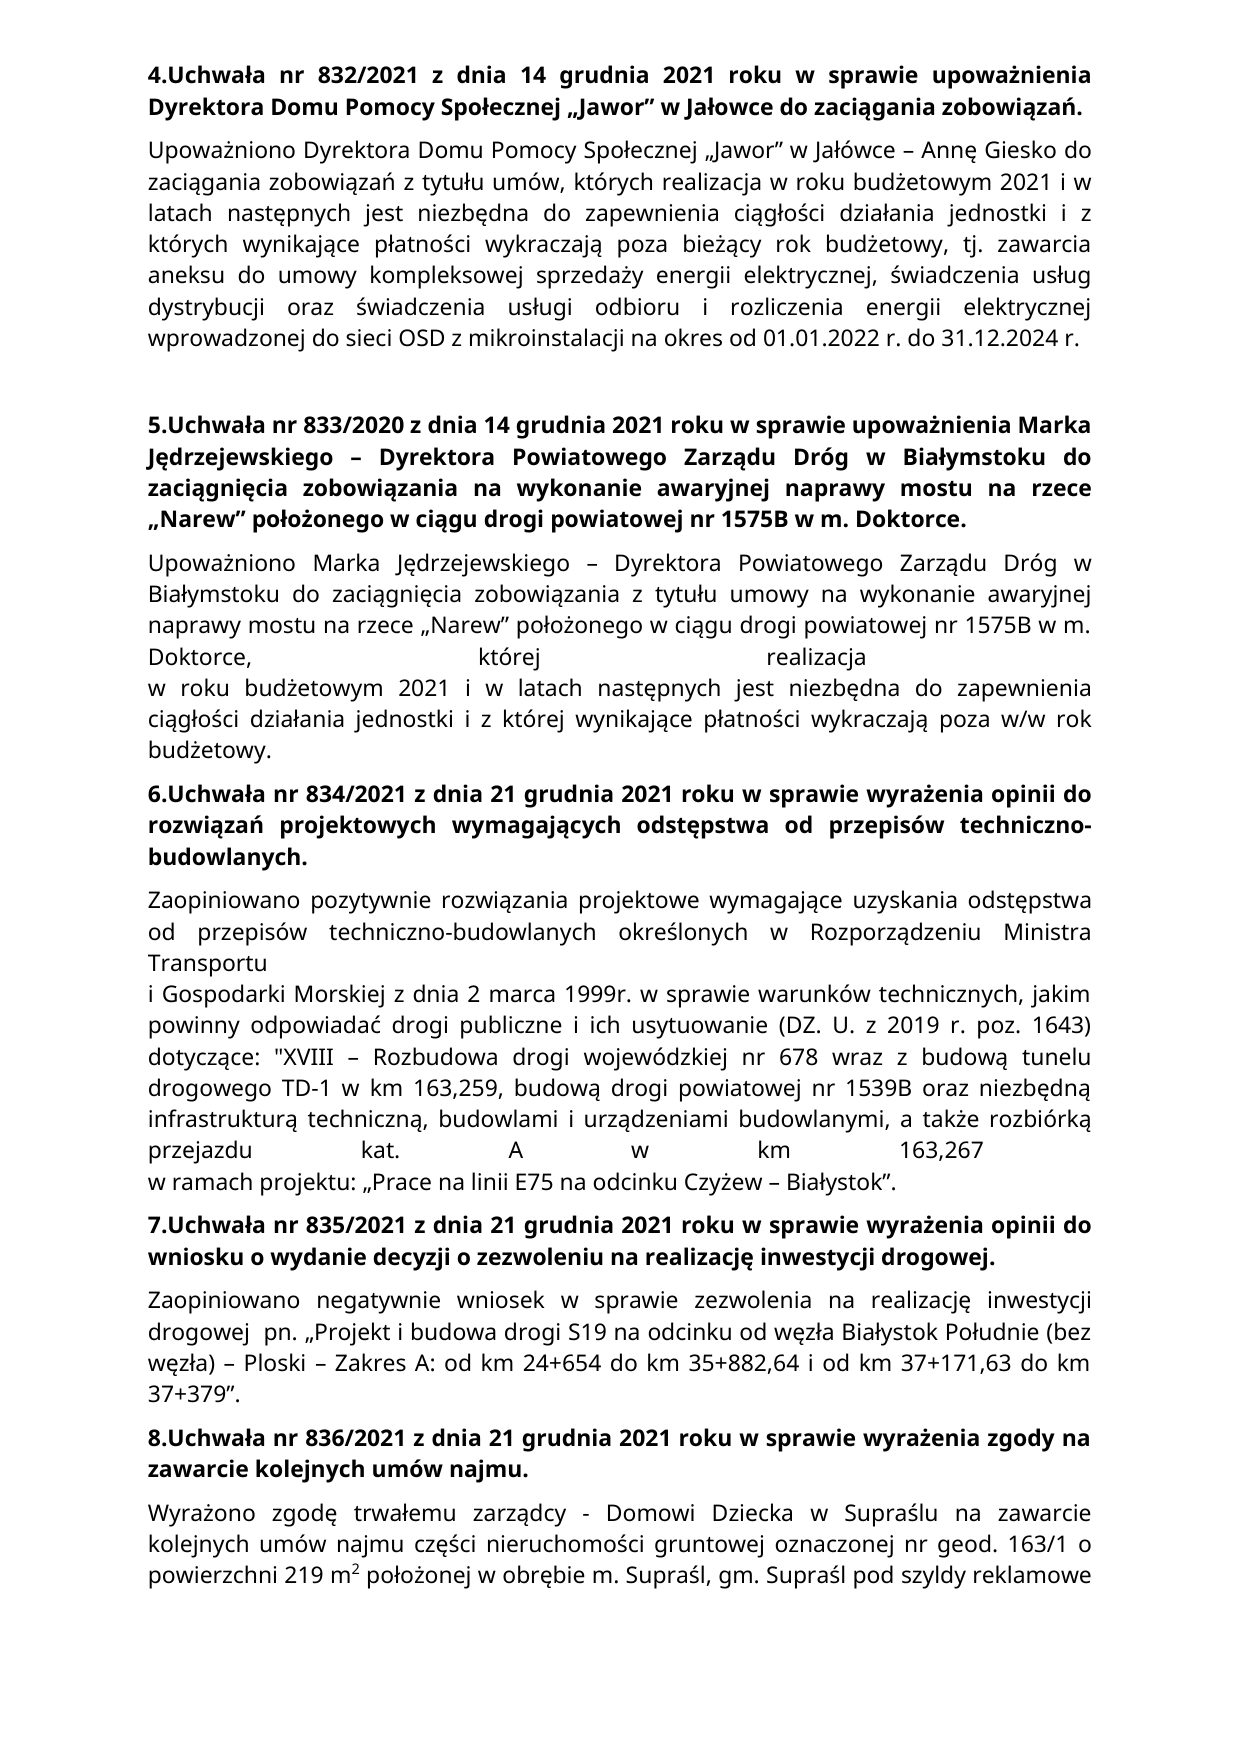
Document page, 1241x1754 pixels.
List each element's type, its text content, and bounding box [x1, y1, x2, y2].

text Upoważniono Marka Jędrzejewskiego – Dyrektora Powiatowego Zarządu Dróg w Białymstoku do zaciągnięcia zobowiązania z tytułu umowy na wykonanie awaryjnej naprawy mostu na rzece „Narew” położonego w ciągu drogi powiatowej nr 1575B w m. Doktorce, której realizacja w roku budżetowym 2021 i w latach następnych jest niezbędna do zapewnienia ciągłości działania jednostki i z której wynikające płatności wykraczają poza w/w rok budżetowy. [148, 547, 1093, 765]
text Wyrażono zgodę trwałemu zarządcy - Domowi Dziecka w Supraślu na zawarcie kolejnych umów najmu części nieruchomości gruntowej oznaczonej nr geod. 163/1 o powierzchni 219 m2 położonej w obrębie m. Supraśl, gm. Supraśl pod szyldy reklamowe [148, 1497, 1093, 1590]
text 4.Uchwała nr 832/2021 z dnia 14 grudnia 2021 roku w sprawie upoważnienia Dyrektora Domu Pomocy Społecznej „Jawor” w Jałowce do zaciągania zobowiązań. [148, 59, 1093, 122]
text 7.Uchwała nr 835/2021 z dnia 21 grudnia 2021 roku w sprawie wyrażenia opinii do wniosku o wydanie decyzji o zezwoleniu na realizację inwestycji drogowej. [148, 1209, 1093, 1272]
text Upoważniono Dyrektora Domu Pomocy Społecznej „Jawor” w Jałówce – Annę Giesko do zaciągania zobowiązań z tytułu umów, których realizacja w roku budżetowym 2021 i w latach następnych jest niezbędna do zapewnienia ciągłości działania jednostki i z których wynikające płatności wykraczają poza bieżący rok budżetowy, tj. zawarcia aneksu do umowy kompleksowej sprzedaży energii elektrycznej, świadczenia usług dystrybucji oraz świadczenia usługi odbioru i rozliczenia energii elektrycznej wprowadzonej do sieci OSD z mikroinstalacji na okres od 01.01.2022 r. do 31.12.2024 r. [148, 134, 1093, 353]
text 6.Uchwała nr 834/2021 z dnia 21 grudnia 2021 roku w sprawie wyrażenia opinii do rozwiązań projektowych wymagających odstępstwa od przepisów techniczno-budowlanych. [148, 778, 1093, 872]
text Zaopiniowano negatywnie wniosek w sprawie zezwolenia na realizację inwestycji drogowej pn. „Projekt i budowa drogi S19 na odcinku od węzła Białystok Południe (bez węzła) – Ploski – Zakres A: od km 24+654 do km 35+882,64 i od km 37+171,63 do km 37+379”. [148, 1284, 1093, 1409]
text Zaopiniowano pozytywnie rozwiązania projektowe wymagające uzyskania odstępstwa od przepisów techniczno-budowlanych określonych w Rozporządzeniu Ministra Transportu i Gospodarki Morskiej z dnia 2 marca 1999r. w sprawie warunków technicznych, jakim powinny odpowiadać drogi publiczne i ich usytuowanie (DZ. U. z 2019 r. poz. 1643) dotyczące: "XVIII – Rozbudowa drogi wojewódzkiej nr 678 wraz z budową tunelu drogowego TD-1 w km 163,259, budową drogi powiatowej nr 1539B oraz niezbędną infrastrukturą techniczną, budowlami i urządzeniami budowlanymi, a także rozbiórką przejazdu kat. A w km 163,267 w ramach projektu: „Prace na linii E75 na odcinku Czyżew – Białystok”. [148, 884, 1093, 1197]
text 8.Uchwała nr 836/2021 z dnia 21 grudnia 2021 roku w sprawie wyrażenia zgody na zawarcie kolejnych umów najmu. [148, 1422, 1093, 1484]
text 5.Uchwała nr 833/2020 z dnia 14 grudnia 2021 roku w sprawie upoważnienia Marka Jędrzejewskiego – Dyrektora Powiatowego Zarządu Dróg w Białymstoku do zaciągnięcia zobowiązania na wykonanie awaryjnej naprawy mostu na rzece „Narew” położonego w ciągu drogi powiatowej nr 1575B w m. Doktorce. [148, 409, 1093, 534]
